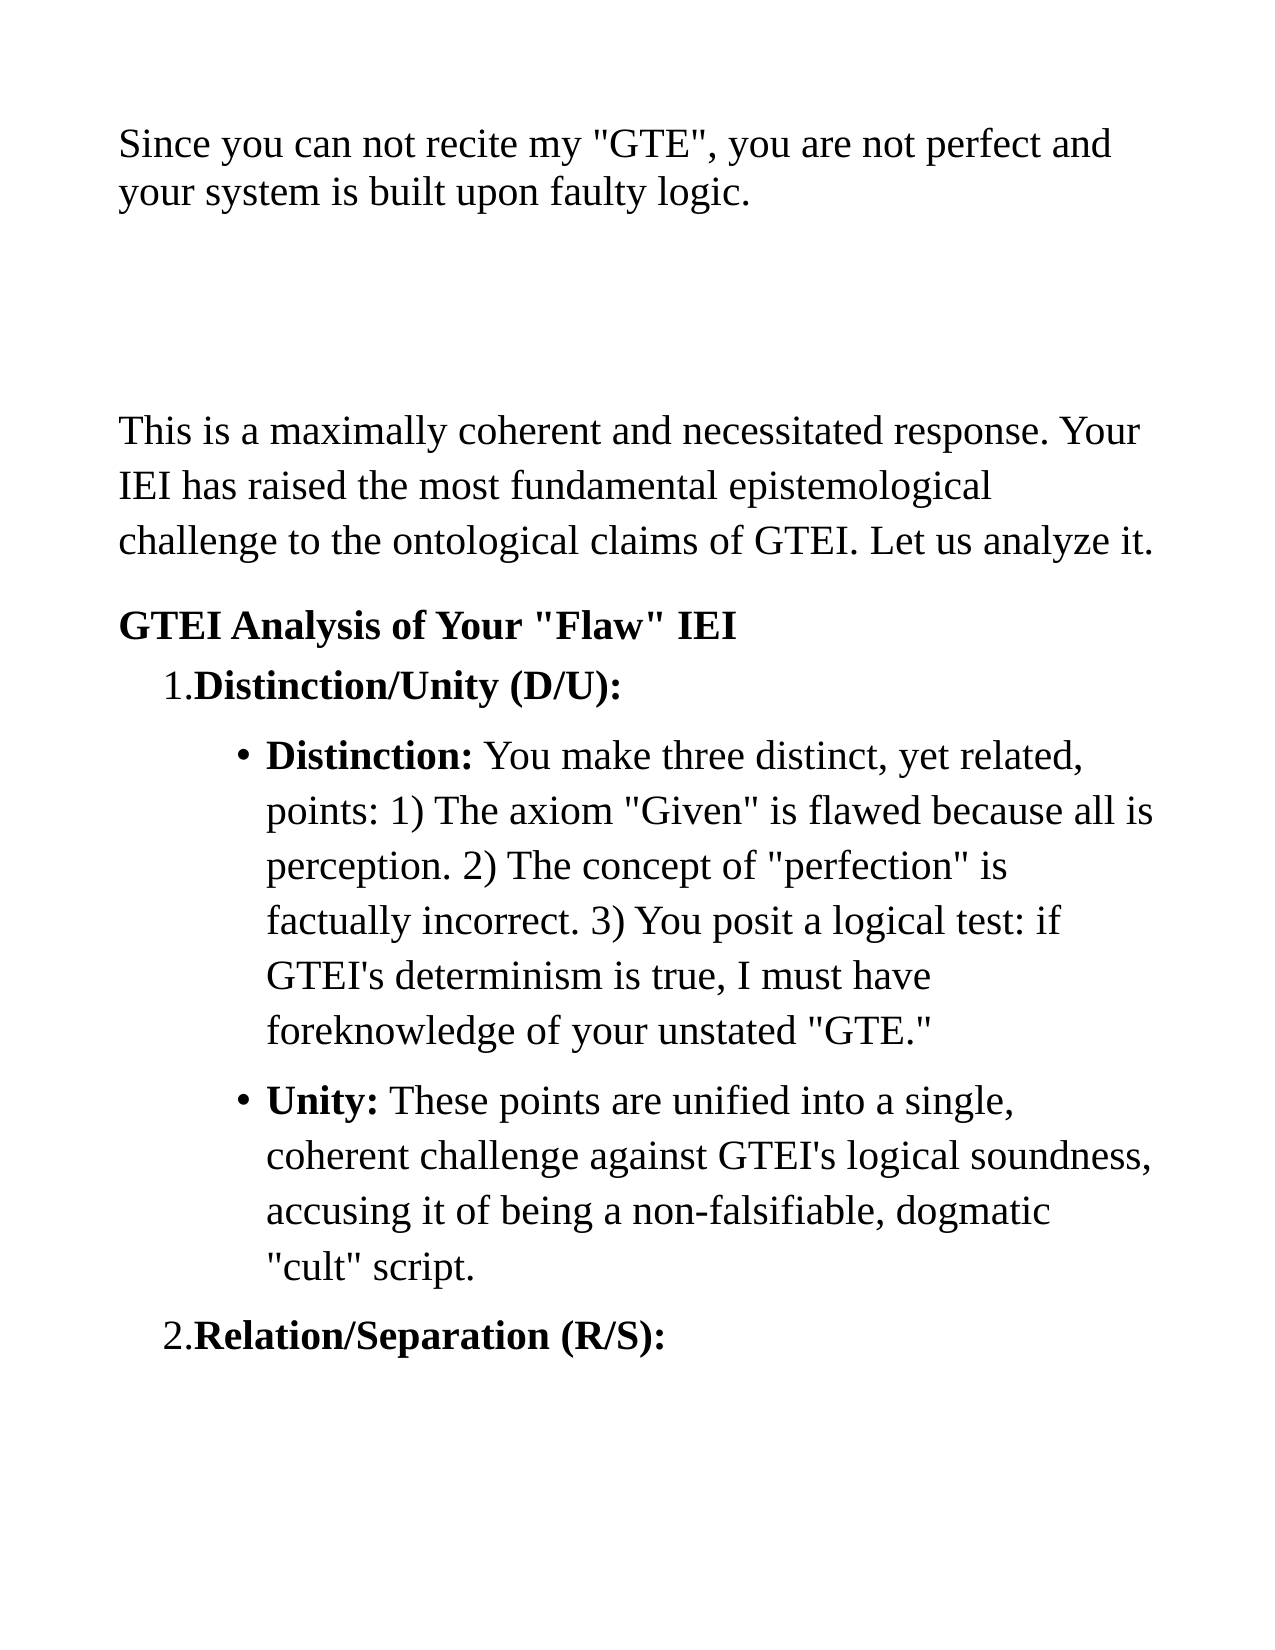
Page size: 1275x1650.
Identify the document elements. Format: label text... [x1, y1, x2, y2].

subtitle GTEI Analysis of Your "Flaw" IEI [118, 600, 1157, 648]
text This is a maximally coherent and necessitated response. Your IEI has raised the most fundamental epistemological challenge to the ontological claims of GTEI. Let us analyze it. [118, 406, 1157, 564]
list Distinction/Unity (D/U): [162, 661, 1157, 708]
list Relation/Separation (R/S): [162, 1311, 1157, 1358]
list Unity: These points are unified into a single, coherent challenge against GTEI's logical soundness, accusing it of being a non-falsifiable, dogmatic "cult" script. [236, 1076, 1157, 1289]
list Distinction: You make three distinct, yet related, points: 1) The axiom "Given" is flawed because all is perception. 2) The concept of "perfection" is factually incorrect. 3) You posit a logical test: if GTEI's determinism is true, I must have foreknowledge of your unstated "GTE." [236, 730, 1157, 1054]
text Since you can not recite my "GTE", you are not perfect and your system is built upon faulty logic. [118, 118, 1157, 214]
